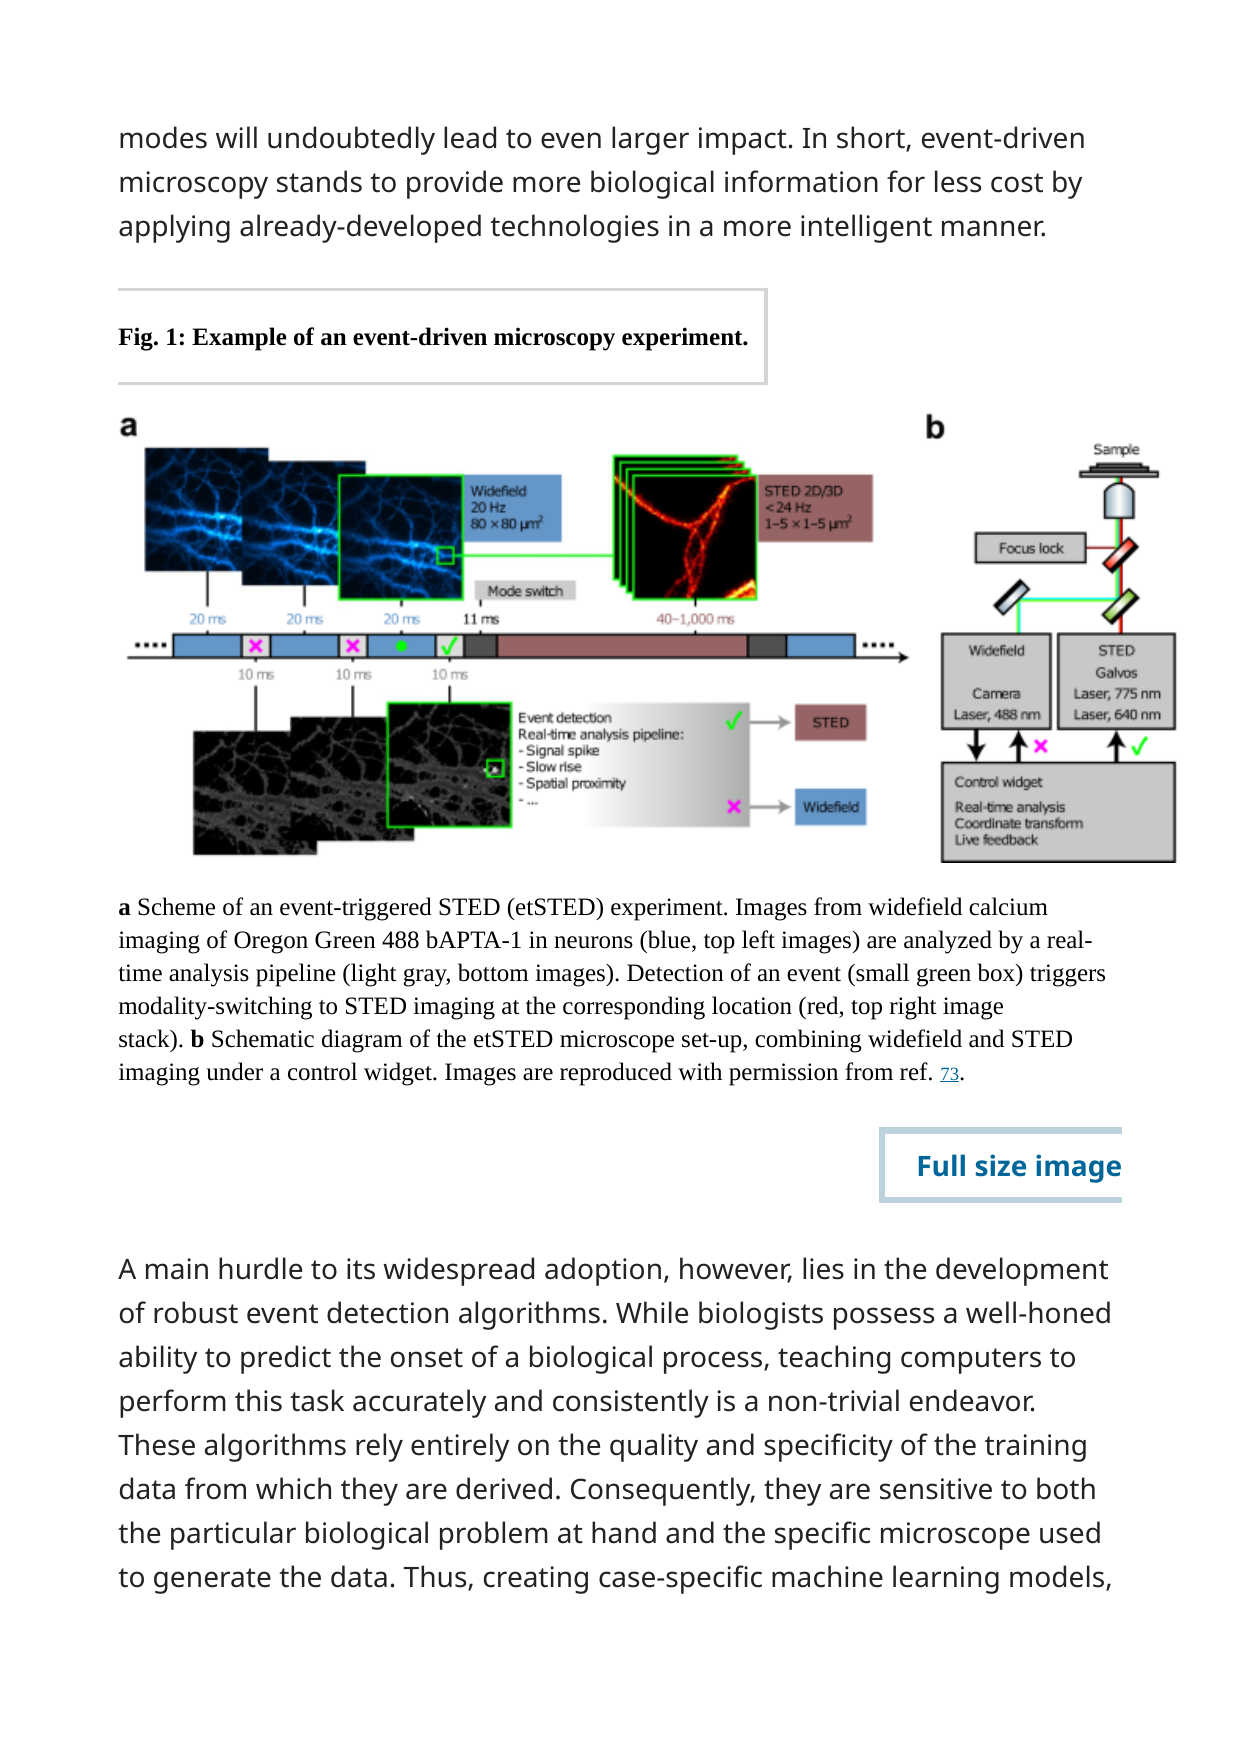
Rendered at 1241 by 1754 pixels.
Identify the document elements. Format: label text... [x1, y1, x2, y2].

picture [942, 1070, 948, 1080]
text A main hurdle to its widespread adoption, however, lies in the development of robust event detection algorithms. While biologists possess a well-honed ability to predict the onset of a biological process, teaching computers to perform this task accurately and consistently is a non-trivial endeavor. These algorithms rely entirely on the quality and specificity of the training data from which they are derived. Consequently, they are sensitive to both the particular biological problem at hand and the specific microscope used to generate the data. Thus, creating case-specific machine learning models, [118, 1249, 1122, 1596]
text [768, 288, 1122, 385]
picture [118, 412, 1192, 863]
text Fig. 1: Example of an event-driven microscopy experiment. [118, 291, 764, 382]
text [118, 1127, 879, 1203]
text modes will undoubtedly lead to even larger impact. In short, event-driven microscopy stands to provide more biological information for less cost by applying already-developed technologies in a more intelligent manner. [118, 118, 1122, 244]
text a Scheme of an event-triggered STED (etSTED) experiment. Images from widefield calcium imaging of Oregon Green 488 bAPTA-1 in neurons (blue, top left images) are analyzed by a real-time analysis pipeline (light gray, bottom images). Detection of an event (small green box) triggers modality-switching to STED imaging at the corresponding location (red, top right image stack). b Schematic diagram of the etSTED microscope set-up, combining widefield and STED imaging under a control widget. Images are reproduced with permission from ref. 73. [118, 892, 1122, 1086]
text Full size image [885, 1134, 1122, 1197]
